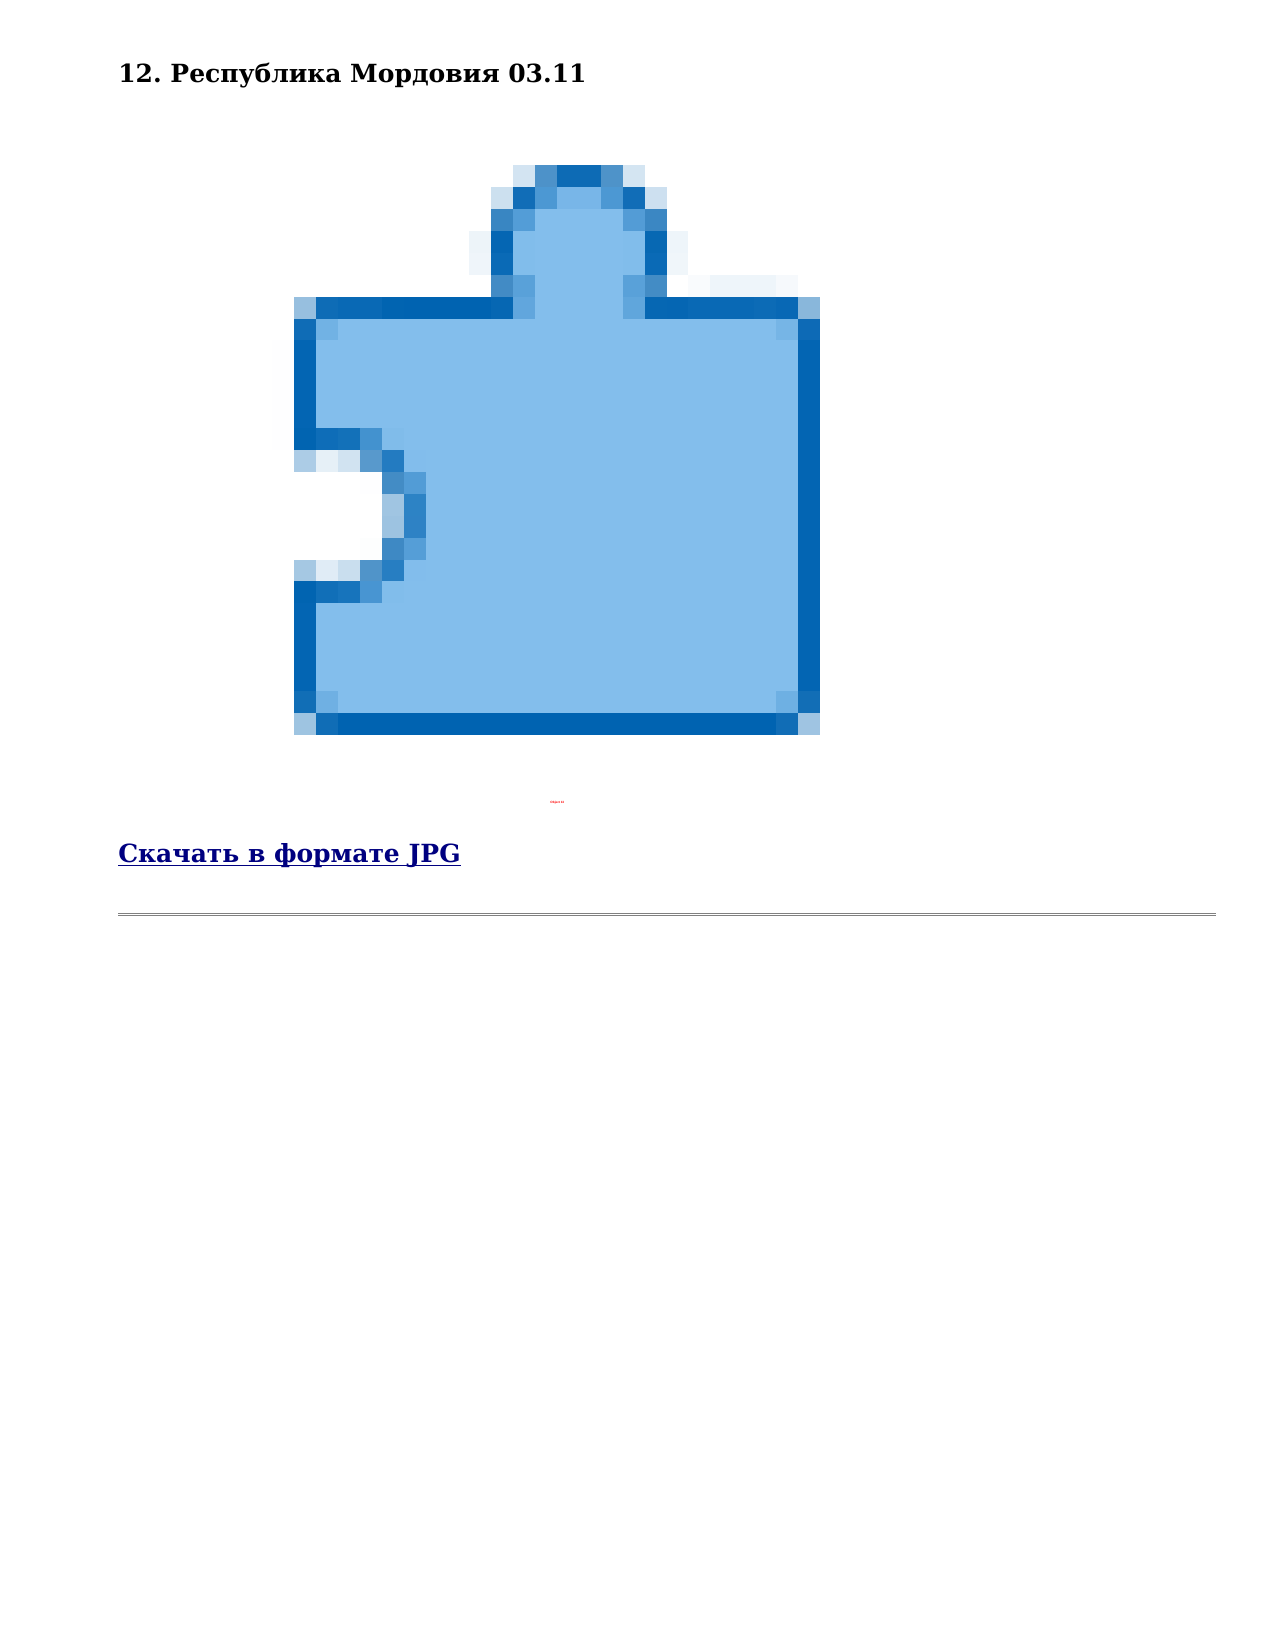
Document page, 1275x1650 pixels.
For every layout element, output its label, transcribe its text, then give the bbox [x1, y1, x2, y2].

text Скачать в формате JPG [118, 839, 1216, 869]
subtitle 12. Республика Мордовия 03.11 [118, 59, 1216, 88]
